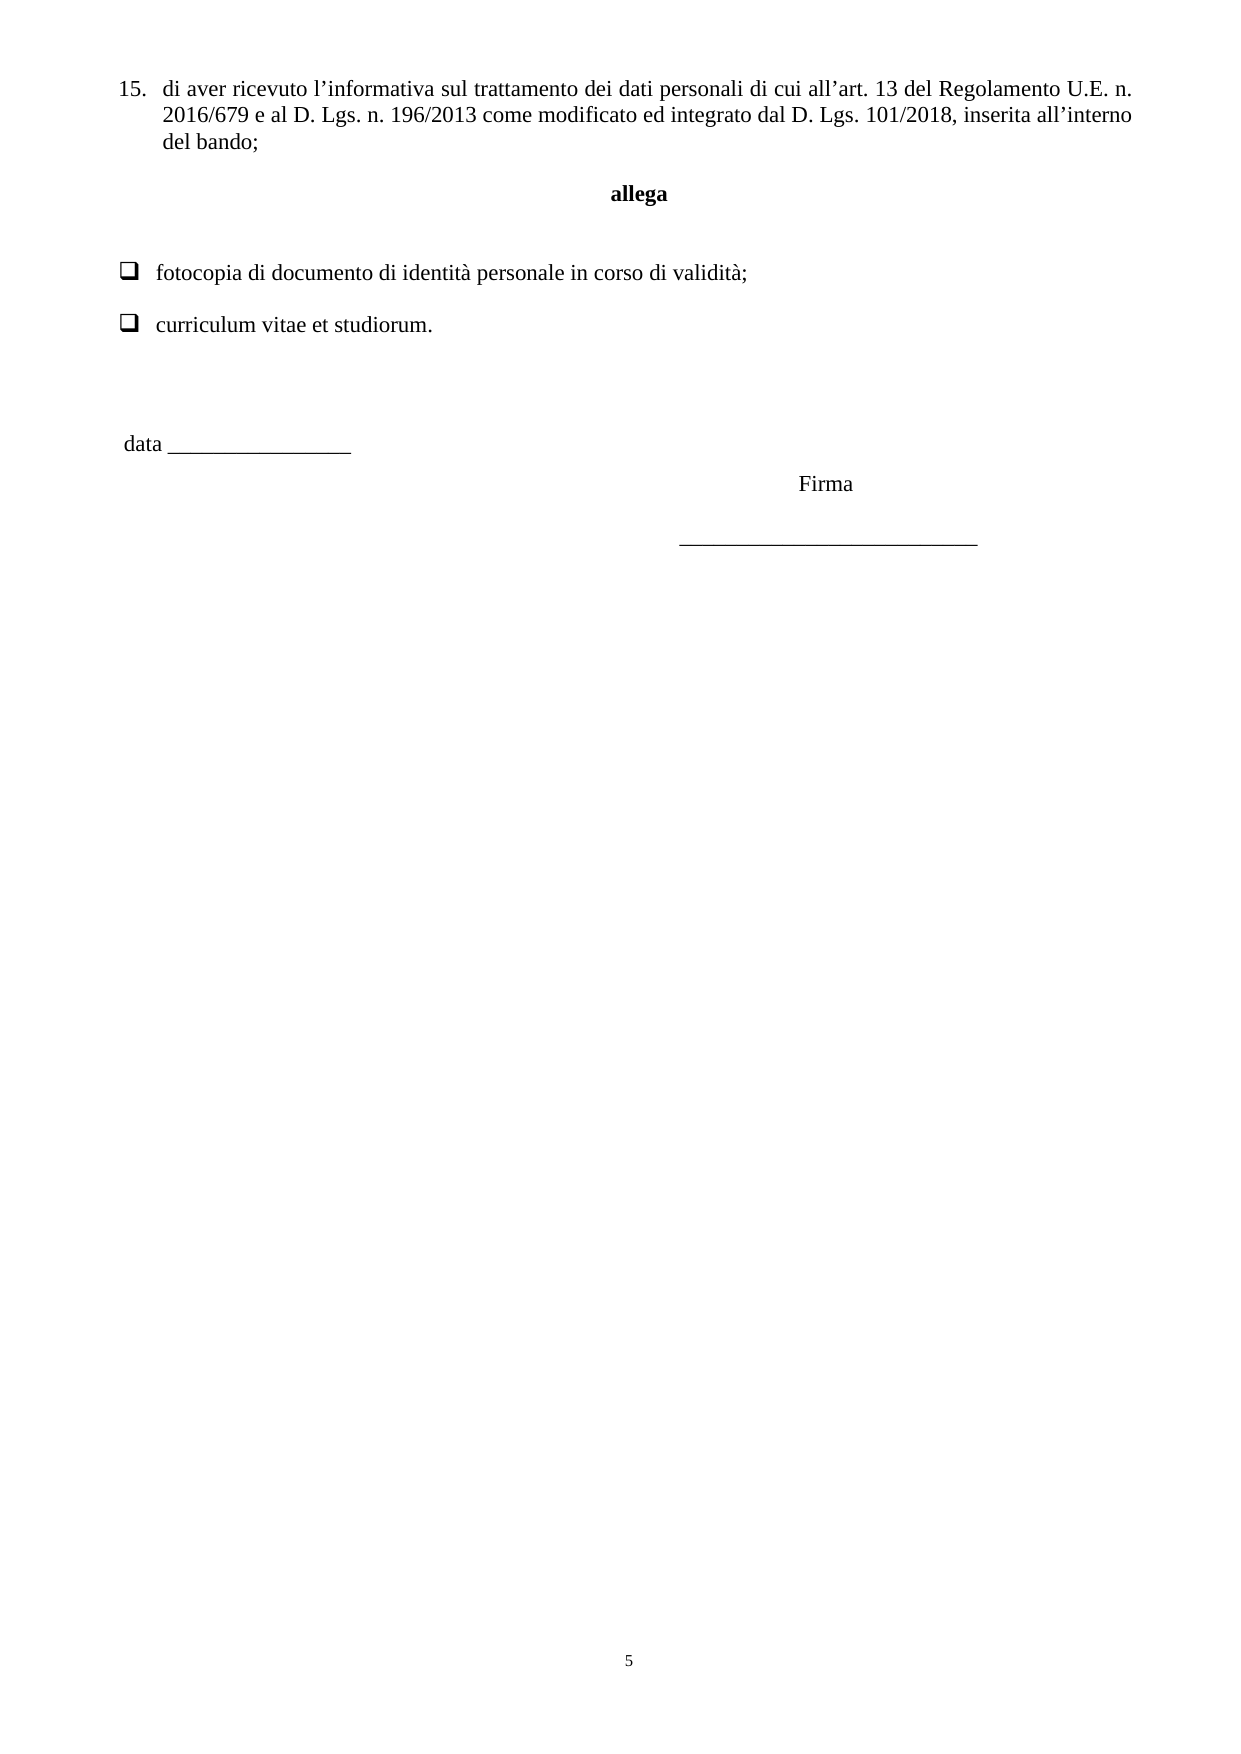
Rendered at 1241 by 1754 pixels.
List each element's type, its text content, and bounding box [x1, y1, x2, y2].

text Firma [118, 470, 1134, 496]
list di aver ricevuto l’informativa sul trattamento dei dati personali di cui all’art. 13 del Regolamento U.E. n. 2016/679 e al D. Lgs. n. 196/2013 come modificato ed integrato dal D. Lgs. 101/2018, inserita all’interno del bando; [118, 75, 1134, 154]
list fotocopia di documento di identità personale in corso di validità; [118, 259, 1134, 286]
text data ________________ [118, 430, 1134, 457]
text __________________________ [679, 523, 1134, 549]
text allega [156, 180, 1134, 207]
list curriculum vitae et studiorum. [118, 311, 1134, 338]
